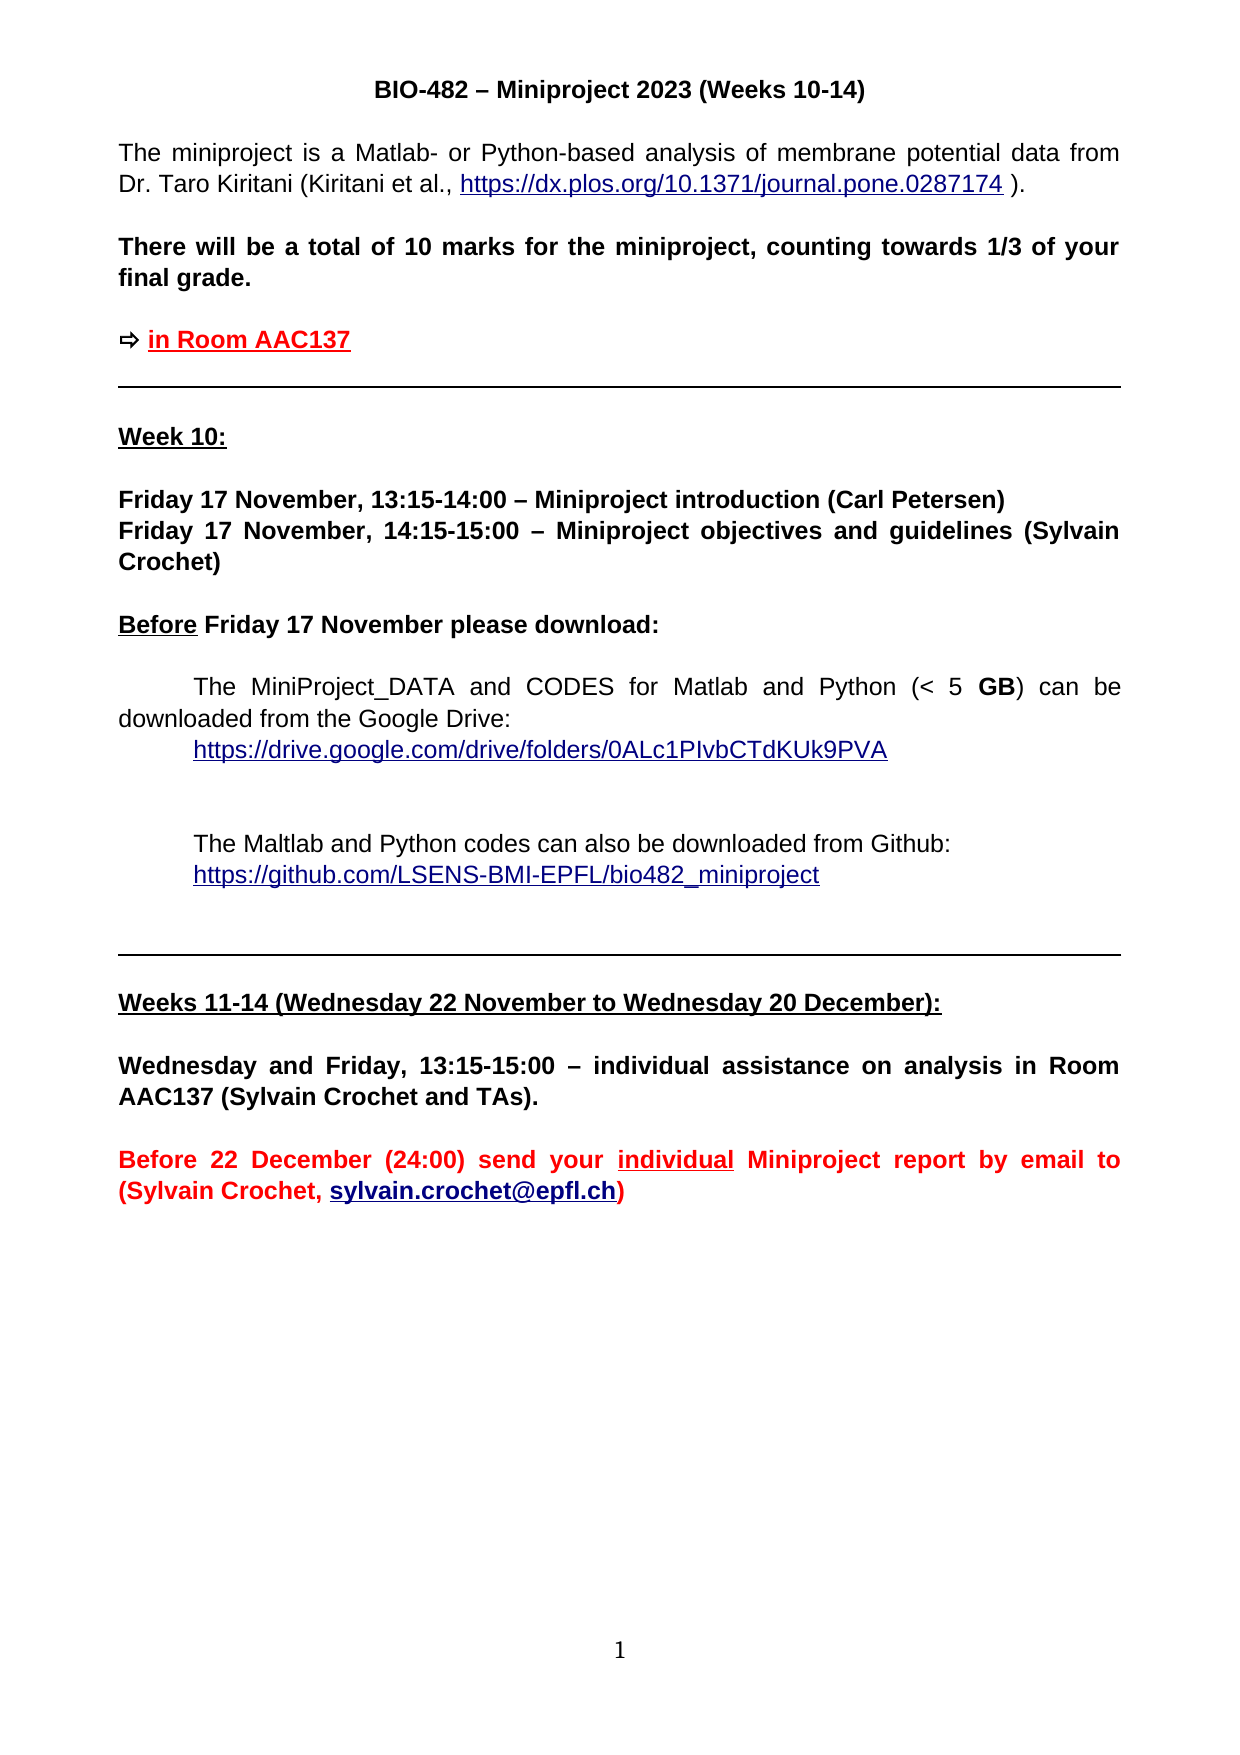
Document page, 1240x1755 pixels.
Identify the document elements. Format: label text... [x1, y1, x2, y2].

text Friday 17 November, 14:15-15:00 – Miniproject objectives and guidelines (Sylvain Crochet) [118, 514, 1121, 577]
text BIO-482 – Miniproject 2023 (Weeks 10-14) [118, 74, 1121, 105]
text Week 10: [118, 421, 1121, 452]
text The MiniProject_DATA and CODES for Matlab and Python (< 5 GB) can be downloaded from the Google Drive: [118, 671, 1121, 733]
text https://drive.google.com/drive/folders/0ALc1PIvbCTdKUk9PVA [118, 733, 1121, 764]
list in Room AAC137 [118, 324, 1121, 355]
text The Maltlab and Python codes can also be downloaded from Github: [118, 827, 1121, 858]
text Before Friday 17 November please download: [118, 608, 1121, 639]
text Wednesday and Friday, 13:15-15:00 – individual assistance on analysis in Room AAC137 (Sylvain Crochet and TAs). [118, 1049, 1121, 1112]
text Weeks 11-14 (Wednesday 22 November to Wednesday 20 December): [118, 987, 1121, 1018]
text The miniproject is a Matlab- or Python-based analysis of membrane potential data from Dr. Taro Kiritani (Kiritani et al., https://dx.plos.org/10.1371/journal.pone.0287174 ). [118, 136, 1121, 199]
text Before 22 December (24:00) send your individual Miniproject report by email to (Sylvain Crochet, sylvain.crochet@epfl.ch) [118, 1143, 1121, 1206]
text There will be a total of 10 marks for the miniproject, counting towards 1/3 of your final grade. [118, 230, 1121, 293]
text https://github.com/LSENS-BMI-EPFL/bio482_miniproject [118, 858, 1121, 889]
text Friday 17 November, 13:15-14:00 – Miniproject introduction (Carl Petersen) [118, 483, 1121, 514]
